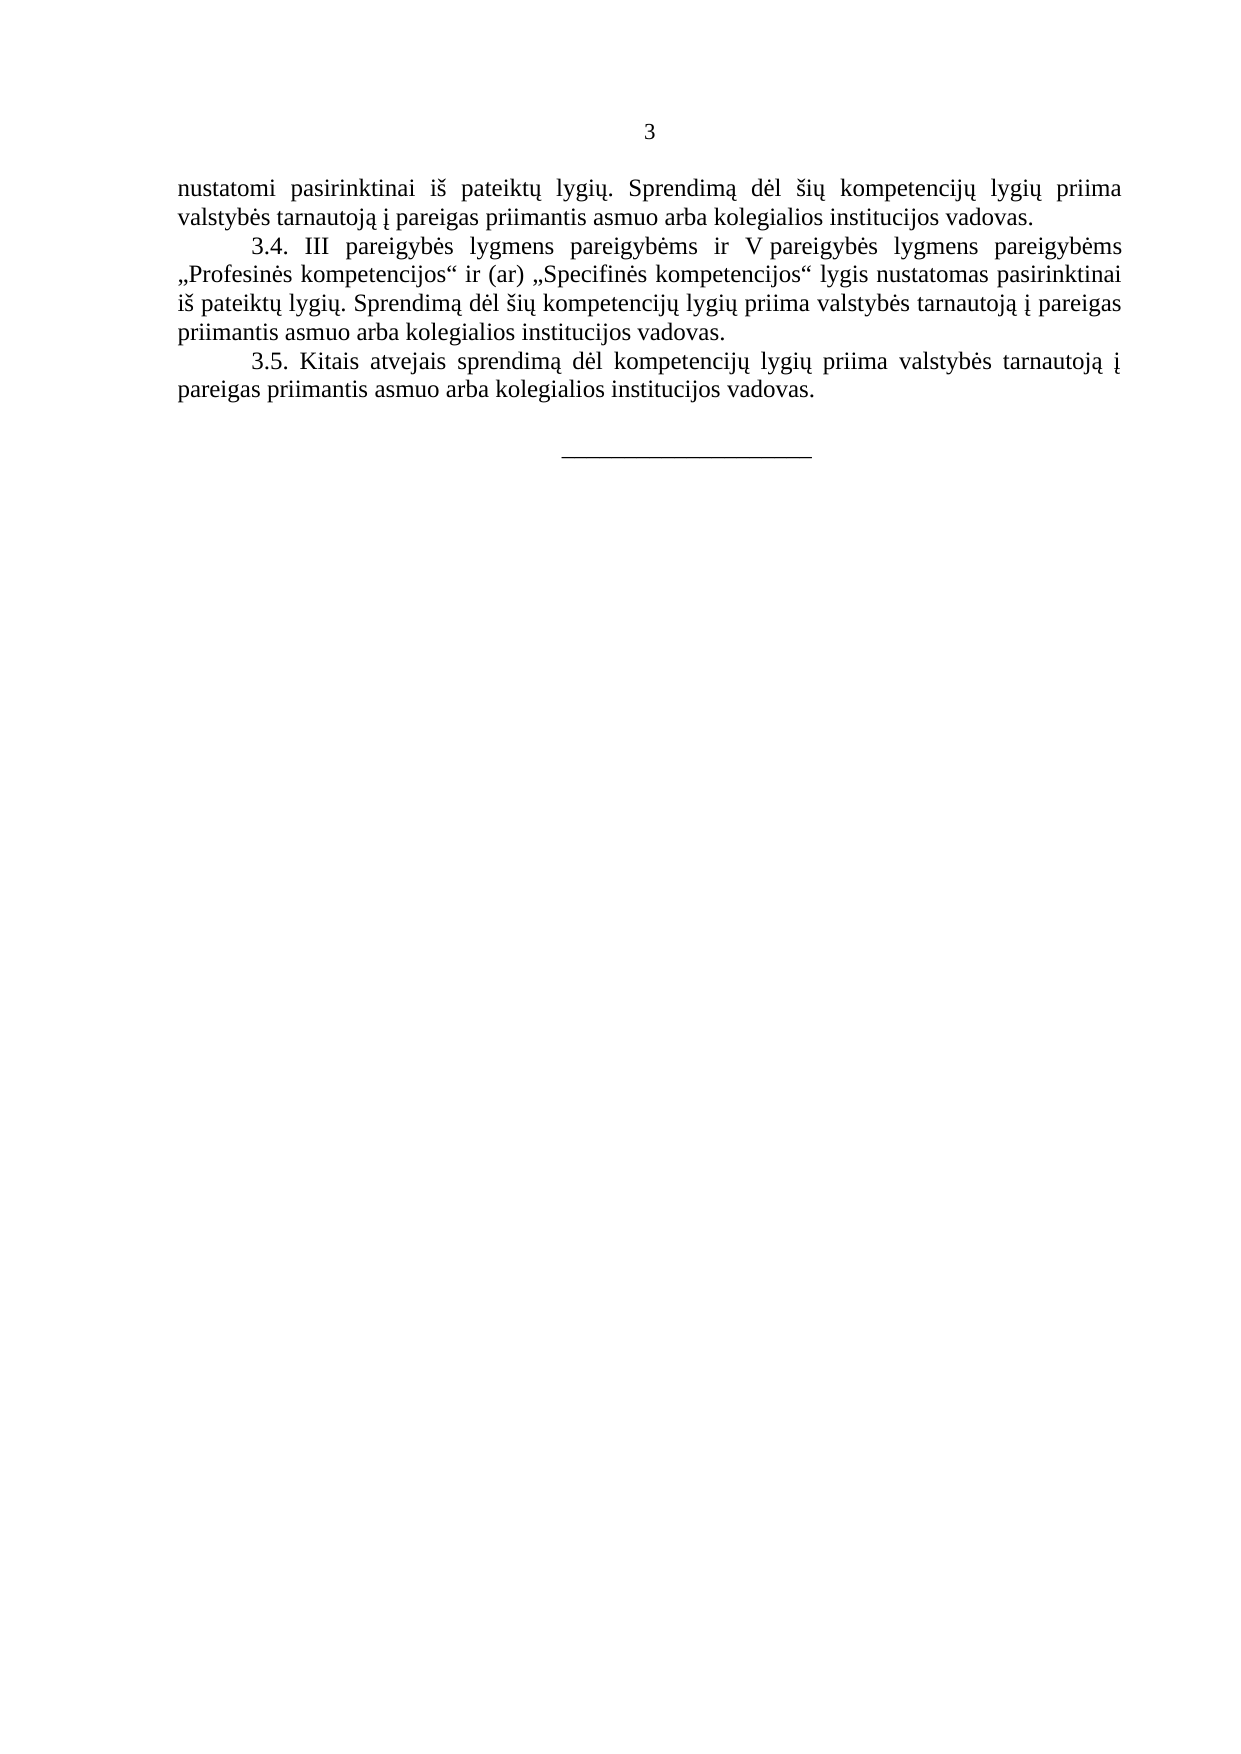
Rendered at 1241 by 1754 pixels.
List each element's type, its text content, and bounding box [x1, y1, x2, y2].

text 3.5. Kitais atvejais sprendimą dėl kompetencijų lygių priima valstybės tarnautoją į pareigas priimantis asmuo arba kolegialios institucijos vadovas. [177, 346, 1122, 403]
text ____________________ [177, 432, 1122, 461]
text 3.4. III pareigybės lygmens pareigybėms ir V pareigybės lygmens pareigybėms „Profesinės kompetencijos“ ir (ar) „Specifinės kompetencijos“ lygis nustatomas pasirinktinai iš pateiktų lygių. Sprendimą dėl šių kompetencijų lygių priima valstybės tarnautoją į pareigas priimantis asmuo arba kolegialios institucijos vadovas. [177, 231, 1122, 346]
text nustatomi pasirinktinai iš pateiktų lygių. Sprendimą dėl šių kompetencijų lygių priima valstybės tarnautoją į pareigas priimantis asmuo arba kolegialios institucijos vadovas. [177, 173, 1122, 231]
